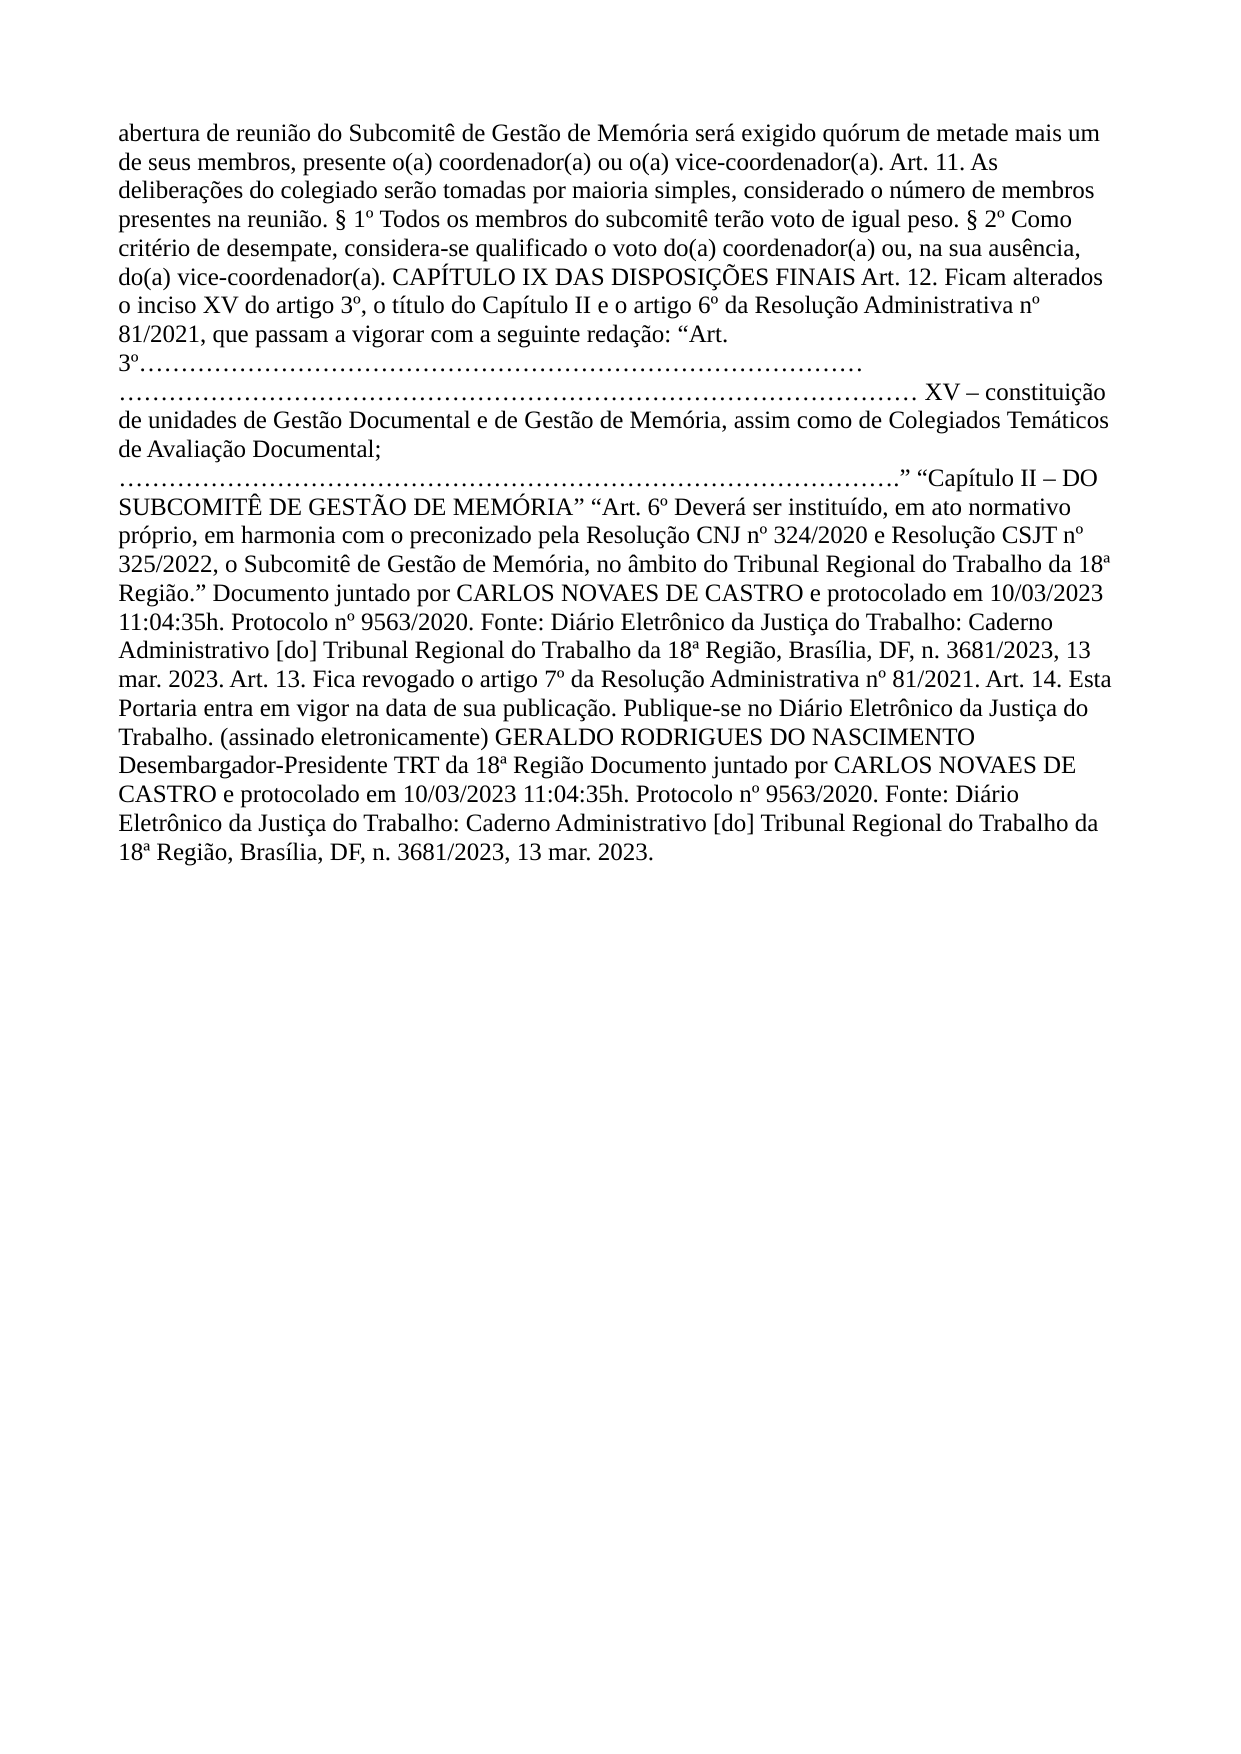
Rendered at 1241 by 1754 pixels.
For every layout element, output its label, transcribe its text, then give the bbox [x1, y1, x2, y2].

text abertura de reunião do Subcomitê de Gestão de Memória será exigido quórum de metade mais um de seus membros, presente o(a) coordenador(a) ou o(a) vice-coordenador(a). Art. 11. As deliberações do colegiado serão tomadas por maioria simples, considerado o número de membros presentes na reunião. § 1º Todos os membros do subcomitê terão voto de igual peso. § 2º Como critério de desempate, considera-se qualificado o voto do(a) coordenador(a) ou, na sua ausência, do(a) vice-coordenador(a). CAPÍTULO IX DAS DISPOSIÇÕES FINAIS Art. 12. Ficam alterados o inciso XV do artigo 3º, o título do Capítulo II e o artigo 6º da Resolução Administrativa nº 81/2021, que passam a vigorar com a seguinte redação: “Art. 3º…………………………………………………………………………… …………………………………………………………………………………… XV – constituição de unidades de Gestão Documental e de Gestão de Memória, assim como de Colegiados Temáticos de Avaliação Documental; ………………………………………………………………………………….” “Capítulo II – DO SUBCOMITÊ DE GESTÃO DE MEMÓRIA” “Art. 6º Deverá ser instituído, em ato normativo próprio, em harmonia com o preconizado pela Resolução CNJ nº 324/2020 e Resolução CSJT nº 325/2022, o Subcomitê de Gestão de Memória, no âmbito do Tribunal Regional do Trabalho da 18ª Região.” Documento juntado por CARLOS NOVAES DE CASTRO e protocolado em 10/03/2023 11:04:35h. Protocolo nº 9563/2020. Fonte: Diário Eletrônico da Justiça do Trabalho: Caderno Administrativo [do] Tribunal Regional do Trabalho da 18ª Região, Brasília, DF, n. 3681/2023, 13 mar. 2023. Art. 13. Fica revogado o artigo 7º da Resolução Administrativa nº 81/2021. Art. 14. Esta Portaria entra em vigor na data de sua publicação. Publique-se no Diário Eletrônico da Justiça do Trabalho. (assinado eletronicamente) GERALDO RODRIGUES DO NASCIMENTO Desembargador-Presidente TRT da 18ª Região Documento juntado por CARLOS NOVAES DE CASTRO e protocolado em 10/03/2023 11:04:35h. Protocolo nº 9563/2020. Fonte: Diário Eletrônico da Justiça do Trabalho: Caderno Administrativo [do] Tribunal Regional do Trabalho da 18ª Região, Brasília, DF, n. 3681/2023, 13 mar. 2023. [118, 118, 1122, 866]
